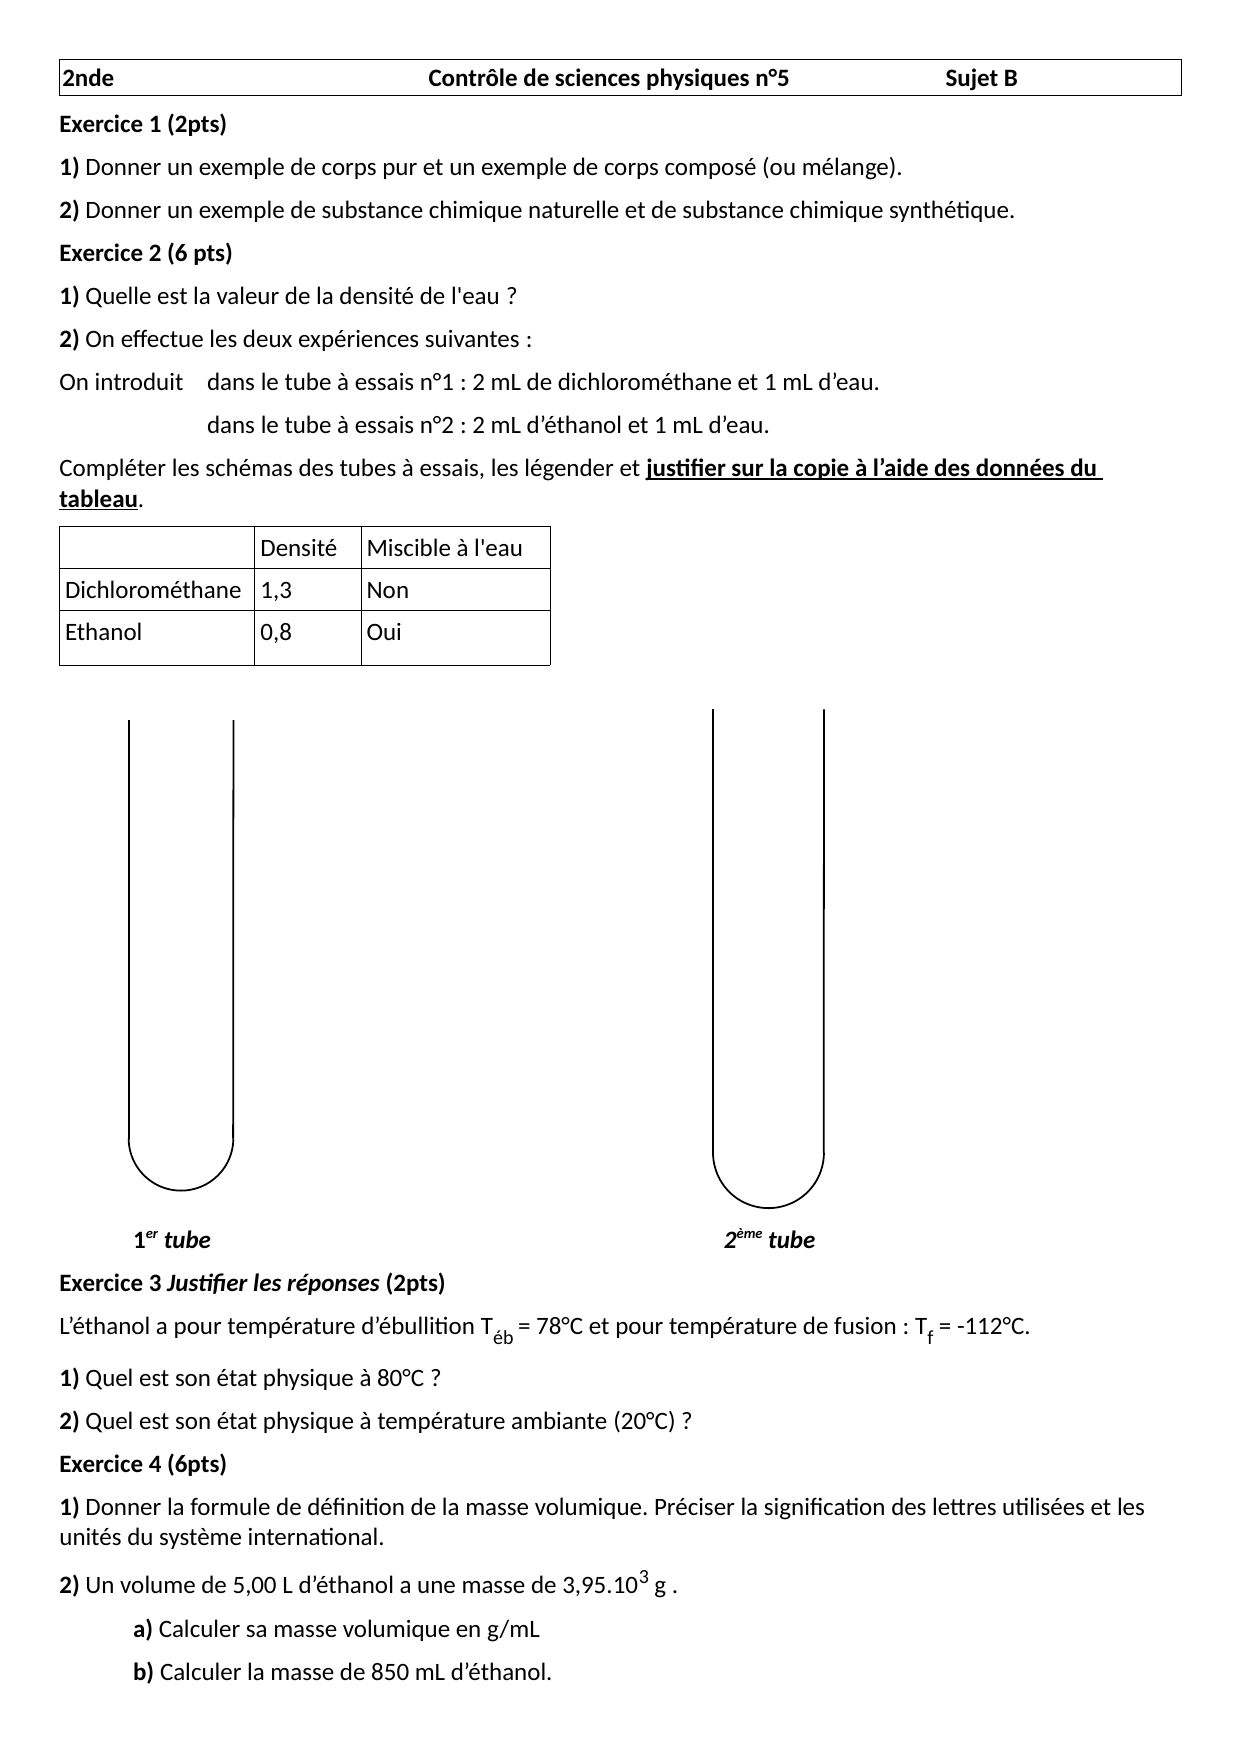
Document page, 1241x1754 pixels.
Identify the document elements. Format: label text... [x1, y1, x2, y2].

text b) Calculer la masse de 850 mL d’éthanol. [133, 1656, 1181, 1686]
table_cell Non [362, 569, 550, 610]
table_cell 1,3 [255, 569, 361, 610]
text 1) Donner un exemple de corps pur et un exemple de corps composé (ou mélange). [59, 151, 1181, 182]
text 1er tube 2ème tube [59, 1224, 1181, 1255]
table_header [60, 527, 254, 568]
text Exercice 3 Justifier les réponses (2pts) [59, 1267, 1181, 1298]
table_cell Ethanol [60, 611, 254, 665]
text Exercice 1 (2pts) [59, 108, 1181, 139]
table_cell Dichlorométhane [60, 569, 254, 610]
text dans le tube à essais n°2 : 2 mL d’éthanol et 1 mL d’eau. [59, 409, 1181, 440]
table_header Miscible à l'eau [362, 527, 550, 568]
text 1) Quel est son état physique à 80°C ? [59, 1362, 1181, 1392]
table_cell 0,8 [255, 611, 361, 665]
text 2) Un volume de 5,00 L d’éthanol a une masse de 3,95.103 g . [59, 1564, 1181, 1600]
text L’éthanol a pour température d’ébullition Téb = 78°C et pour température de fusion : Tf = -112°C. [59, 1310, 1181, 1349]
text Exercice 4 (6pts) [59, 1448, 1181, 1478]
table_cell Oui [362, 611, 550, 665]
text 1) Donner la formule de définition de la masse volumique. Préciser la signification des lettres utilisées et les unités du système international. [59, 1491, 1181, 1552]
text Exercice 2 (6 pts) [59, 237, 1181, 268]
text 2nde Contrôle de sciences physiques n°5 Sujet B [60, 60, 1181, 95]
text 1) Quelle est la valeur de la densité de l'eau ? [59, 280, 1181, 311]
text 2) On effectue les deux expériences suivantes : [59, 323, 1181, 354]
text 2) Quel est son état physique à température ambiante (20°C) ? [59, 1405, 1181, 1436]
text 2) Donner un exemple de substance chimique naturelle et de substance chimique synthétique. [59, 194, 1181, 225]
text Compléter les schémas des tubes à essais, les légender et justifier sur la copie à l’aide des données du tableau. [59, 452, 1181, 513]
text a) Calculer sa masse volumique en g/mL [133, 1613, 1181, 1643]
text On introduit dans le tube à essais n°1 : 2 mL de dichlorométhane et 1 mL d’eau. [59, 366, 1181, 397]
table_header Densité [255, 527, 361, 568]
